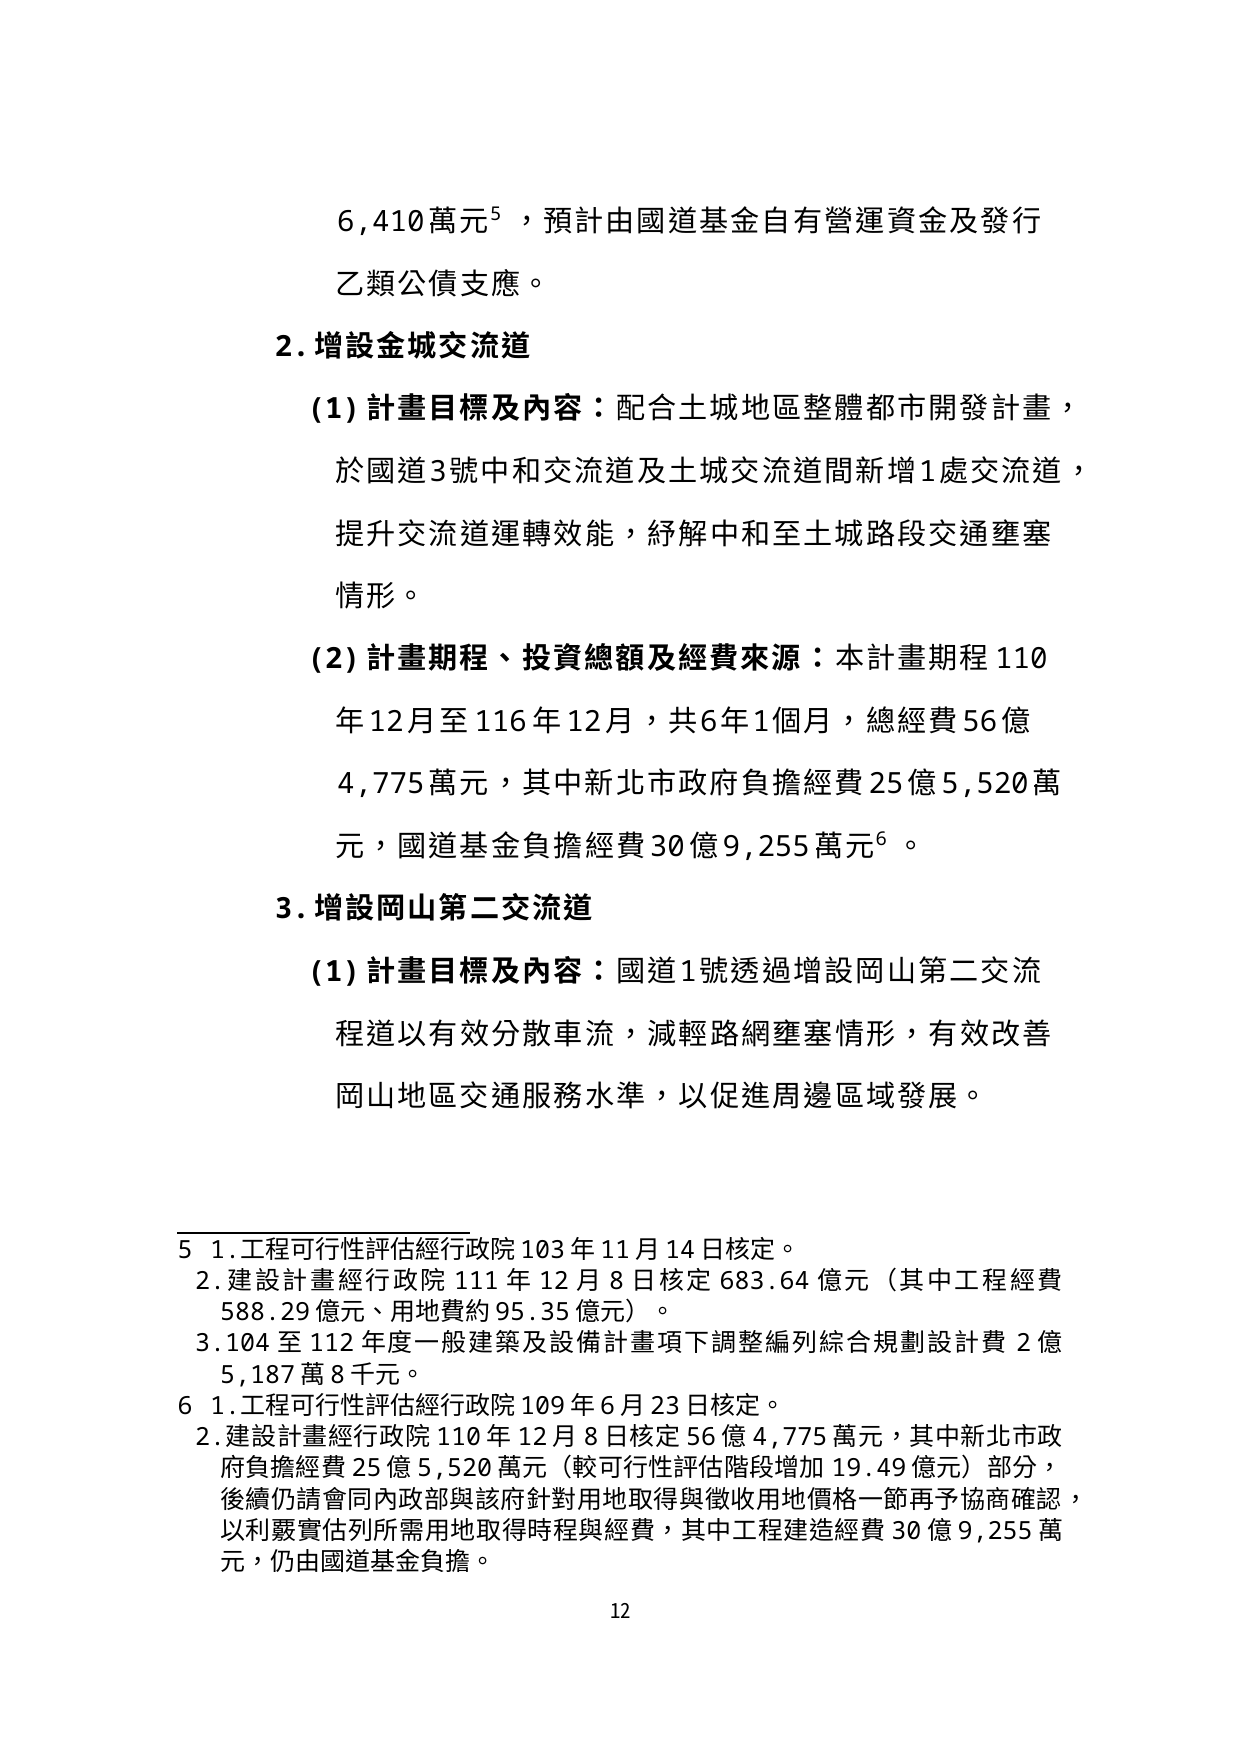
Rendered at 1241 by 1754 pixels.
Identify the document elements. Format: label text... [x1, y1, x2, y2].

text (2)計畫期程、投資總額及經費來源：本計畫期程110年12月至116年12月，共6年1個月，總經費56億4,775萬元，其中新北市政府負擔經費25億5,520萬元，國道基金負擔經費30億9,255萬元。 [295, 615, 1063, 865]
text (1)計畫目標及內容：國道1號透過增設岡山第二交流程道以有效分散車流，減輕路網壅塞情形，有效改善岡山地區交通服務水準，以促進周邊區域發展。 [295, 927, 1063, 1115]
text 3.104至112年度一般建築及設備計畫項下調整編列綜合規劃設計費2億5,187萬8千元。 [195, 1327, 1063, 1389]
text 2.建設計畫經行政院110年12月8日核定56億4,775萬元，其中新北市政府負擔經費25億5,520萬元（較可行性評估階段增加19.49億元）部分，後續仍請會同內政部與該府針對用地取得與徵收用地價格一節再予協商確認，以利覈實估列所需用地取得時程與經費，其中工程建造經費30億9,255萬元，仍由國道基金負擔。 [195, 1421, 1063, 1577]
text 2.建設計畫經行政院111年12月8日核定683.64億元（其中工程經費588.29億元、用地費約95.35億元）。 [195, 1264, 1063, 1327]
text 1.工程可行性評估經行政院109年6月23日核定。 [177, 1389, 1063, 1421]
text (1)計畫目標及內容：配合土城地區整體都市開發計畫，於國道3號中和交流道及土城交流道間新增1處交流道，提升交流道運轉效能，紓解中和至土城路段交通壅塞情形。 [295, 365, 1063, 615]
text (2)計畫期程、投資總額及經費來源：本計畫期程111年12月至118年3月，共6年4個月，投資總額683億6,410萬元，預計由國道基金自有營運資金及發行乙類公債支應。 [295, 177, 1063, 302]
text 3.增設岡山第二交流道 [266, 865, 1063, 927]
text 1.工程可行性評估經行政院103年11月14日核定。 [177, 1233, 1063, 1264]
text 2.增設金城交流道 [266, 302, 1063, 365]
